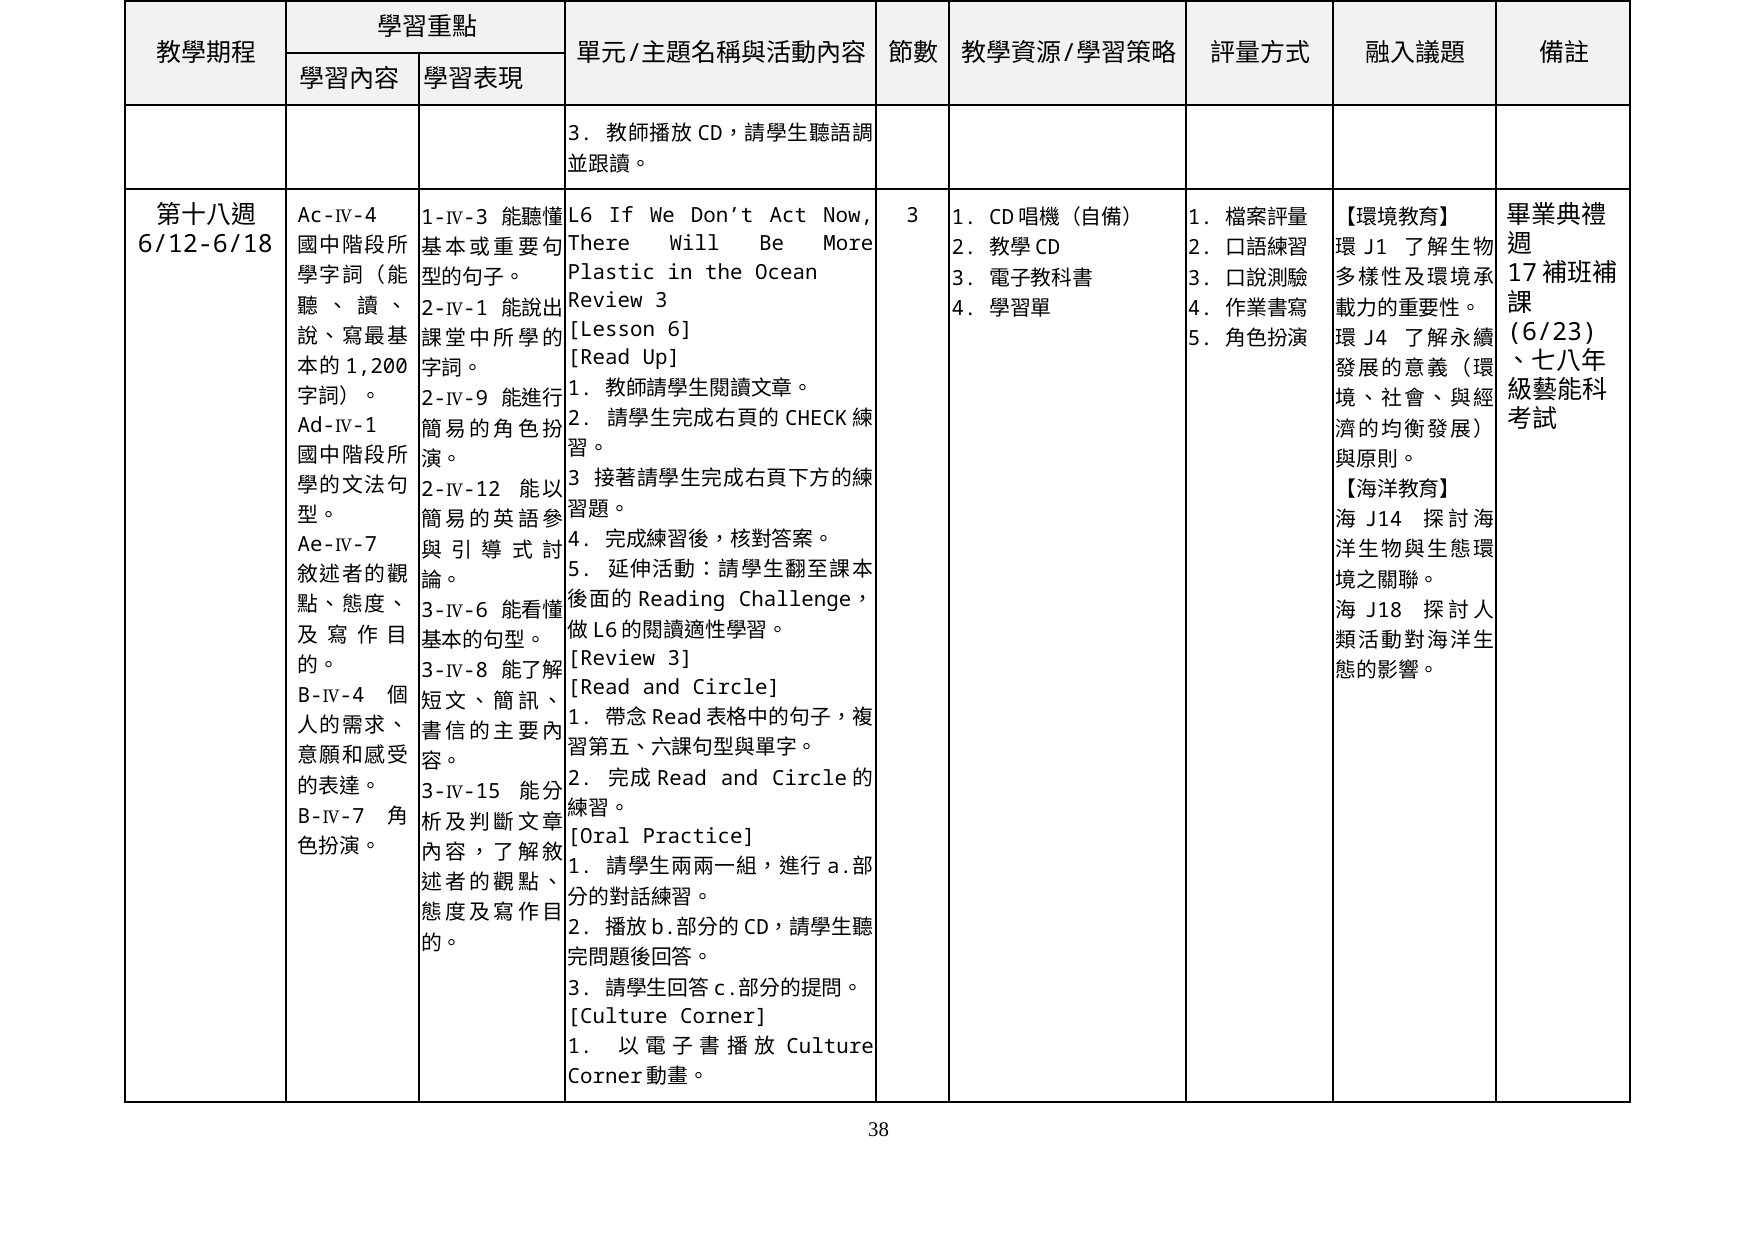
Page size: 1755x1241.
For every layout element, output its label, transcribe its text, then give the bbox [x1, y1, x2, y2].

table_header 融入議題 [1334, 2, 1495, 104]
table_cell 3. 教師播放CD，請學生聽語調並跟讀。 [566, 106, 875, 188]
table_cell [877, 106, 948, 188]
table_cell [1497, 106, 1629, 188]
table_cell [126, 106, 285, 188]
table_cell [950, 106, 1185, 188]
table_cell 【環境教育】 環J1 了解生物多樣性及環境承載力的重要性。 環J4 了解永續發展的意義（環境、社會、與經濟的均衡發展）與原則。 【海洋教育】 海J14 探討海洋生物與生態環境之關聯。 海J18 探討人類活動對海洋生態的影響。 [1334, 190, 1495, 1101]
table_cell 學習表現 [420, 54, 564, 104]
table_cell 畢業典禮週 17補班補課(6/23) 、七八年級藝能科考試 [1497, 190, 1629, 1101]
table_cell 3 [877, 190, 948, 1101]
table_header 教學資源/學習策略 [950, 2, 1185, 104]
table_header 備註 [1497, 2, 1629, 104]
table_cell Ac-Ⅳ-4 國中階段所學字詞（能聽、讀、說、寫最基本的1,200字詞）。 Ad-Ⅳ-1 國中階段所學的文法句型。 Ae-Ⅳ-7 敘述者的觀點、態度、及寫作目的。 B-Ⅳ-4 個人的需求、意願和感受的表達。 B-Ⅳ-7 角色扮演。 [287, 190, 418, 1101]
table_header 節數 [877, 2, 948, 104]
table_cell [1187, 106, 1332, 188]
table_header 教學期程 [126, 2, 285, 104]
table_header 單元/主題名稱與活動內容 [566, 2, 875, 104]
table_cell [420, 106, 564, 188]
table_header 評量方式 [1187, 2, 1332, 104]
table_cell 1-Ⅳ-3 能聽懂基本或重要句型的句子。 2-Ⅳ-1 能說出課堂中所學的字詞。 2-Ⅳ-9 能進行簡易的角色扮演。 2-Ⅳ-12 能以簡易的英語參與引導式討論。 3-Ⅳ-6 能看懂基本的句型。 3-Ⅳ-8 能了解短文、簡訊、書信的主要內容。 3-Ⅳ-15 能分析及判斷文章內容，了解敘述者的觀點、態度及寫作目的。 [420, 190, 564, 1101]
table_cell [1334, 106, 1495, 188]
table_cell L6 If We Don’t Act Now, There Will Be More Plastic in the Ocean Review 3 [Lesson 6] [Read Up] 1. 教師請學生閱讀文章。 2. 請學生完成右頁的CHECK練習。 3 接著請學生完成右頁下方的練習題。 4. 完成練習後，核對答案。 5. 延伸活動：請學生翻至課本後面的Reading Challenge，做L6的閱讀適性學習。 [Review 3] [Read and Circle] 1. 帶念Read表格中的句子，複習第五、六課句型與單字。 2. 完成Read and Circle的練習。 [Oral Practice] 1. 請學生兩兩一組，進行a.部分的對話練習。 2. 播放b.部分的CD，請學生聽完問題後回答。 3. 請學生回答c.部分的提問。 [Culture Corner] 1. 以電子書播放Culture Corner動畫。 [566, 190, 875, 1101]
table_header 學習重點 [287, 2, 564, 52]
table_cell 1. 檔案評量 2. 口語練習 3. 口說測驗 4. 作業書寫 5. 角色扮演 [1187, 190, 1332, 1101]
table_cell 第十八週6/12-6/18 [126, 190, 285, 1101]
table_cell 學習內容 [287, 54, 418, 104]
table_cell 1. CD唱機（自備） 2. 教學CD 3. 電子教科書 4. 學習單 [950, 190, 1185, 1101]
table_cell [287, 106, 418, 188]
